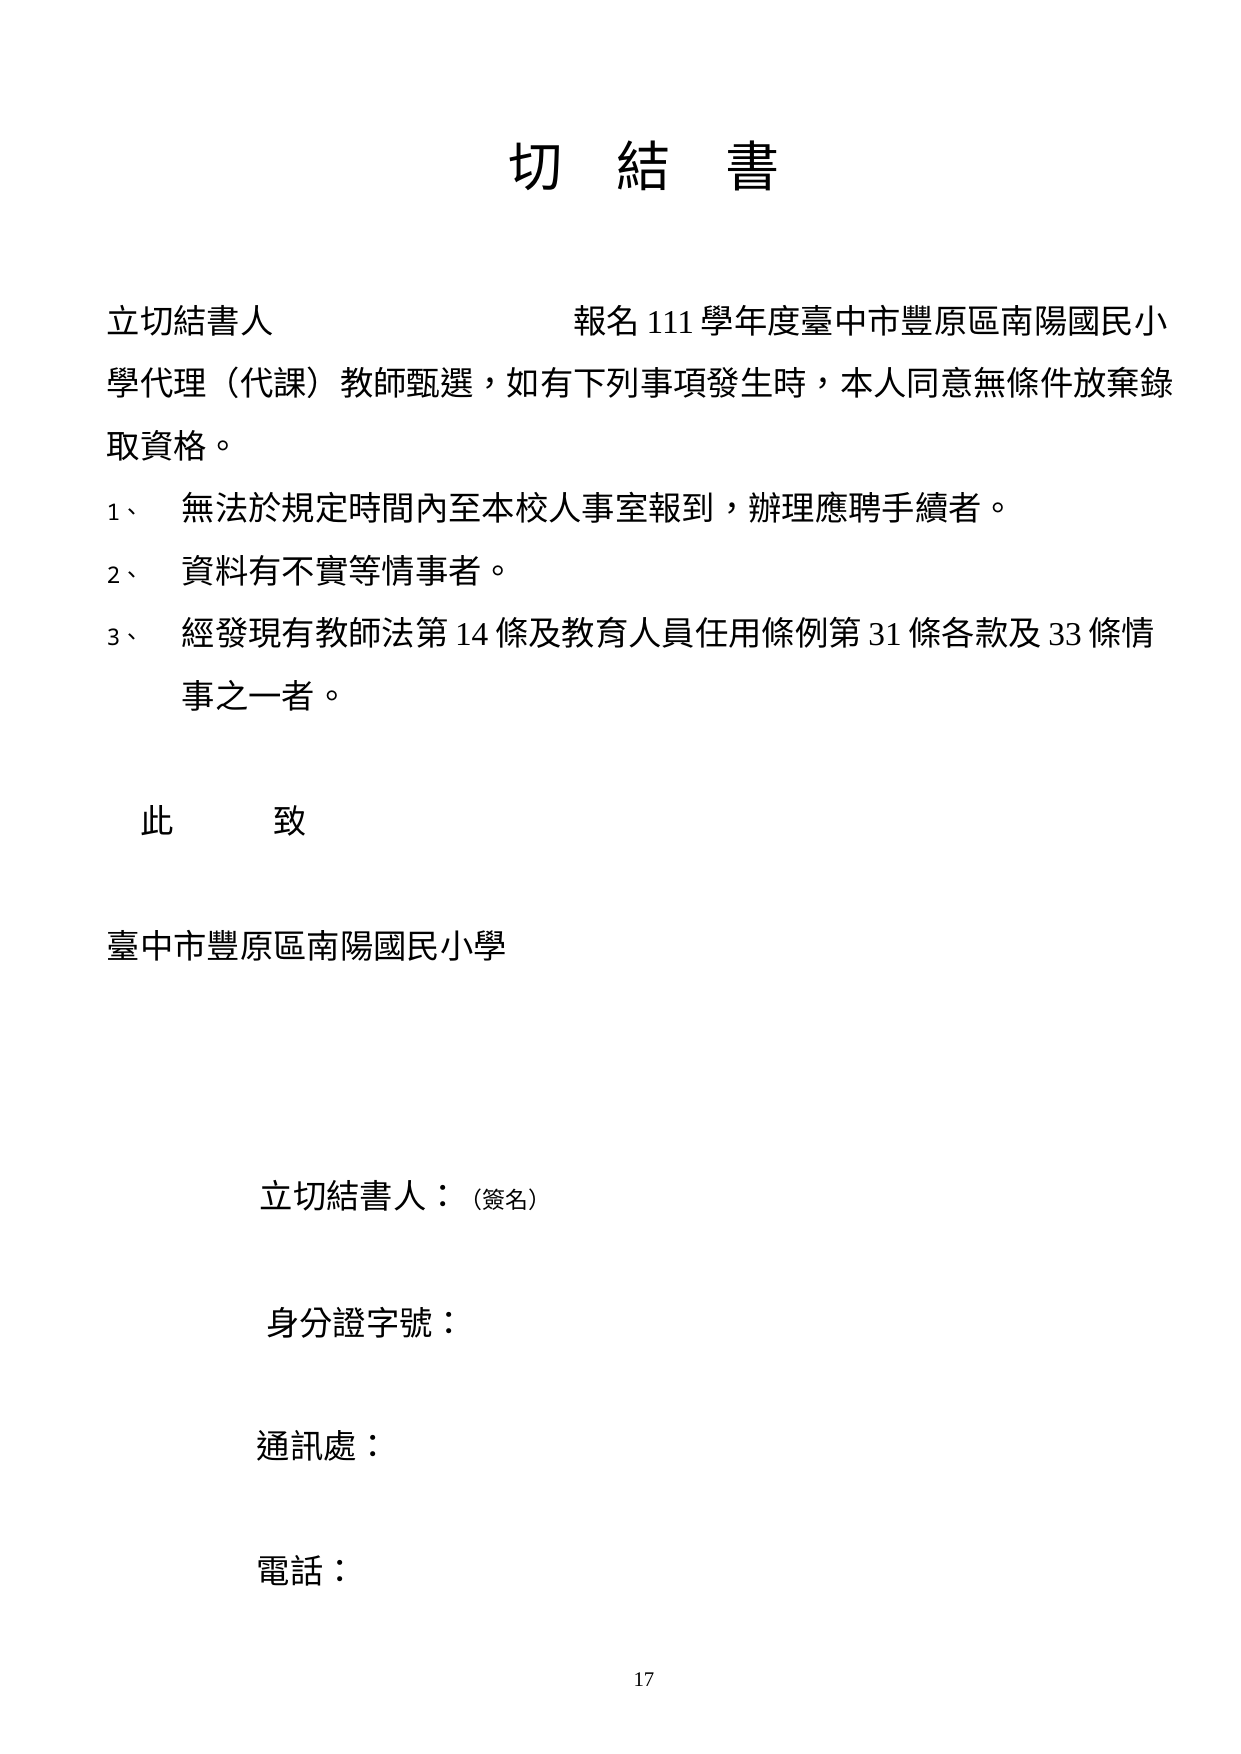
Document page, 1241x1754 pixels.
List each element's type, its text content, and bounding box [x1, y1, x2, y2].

text 臺中市豐原區南陽國民小學 [106, 902, 1181, 965]
list 資料有不實等情事者。 [106, 527, 1181, 590]
list 無法於規定時間內至本校人事室報到，辦理應聘手續者。 [106, 465, 1181, 527]
list 經發現有教師法第14條及教育人員任用條例第31條各款及33條情事之一者。 [106, 590, 1181, 715]
text 通訊處： [106, 1402, 1181, 1465]
text 此 致 [106, 777, 1181, 840]
text 立切結書人 報名111學年度臺中市豐原區南陽國民小學代理（代課）教師甄選，如有下列事項發生時，本人同意無條件放棄錄取資格。 [106, 277, 1181, 465]
text 切 結 書 [106, 90, 1181, 215]
text 電話： [106, 1527, 1181, 1590]
text 立切結書人：（簽名） [106, 1152, 1181, 1215]
text 身分證字號： [106, 1277, 1181, 1340]
